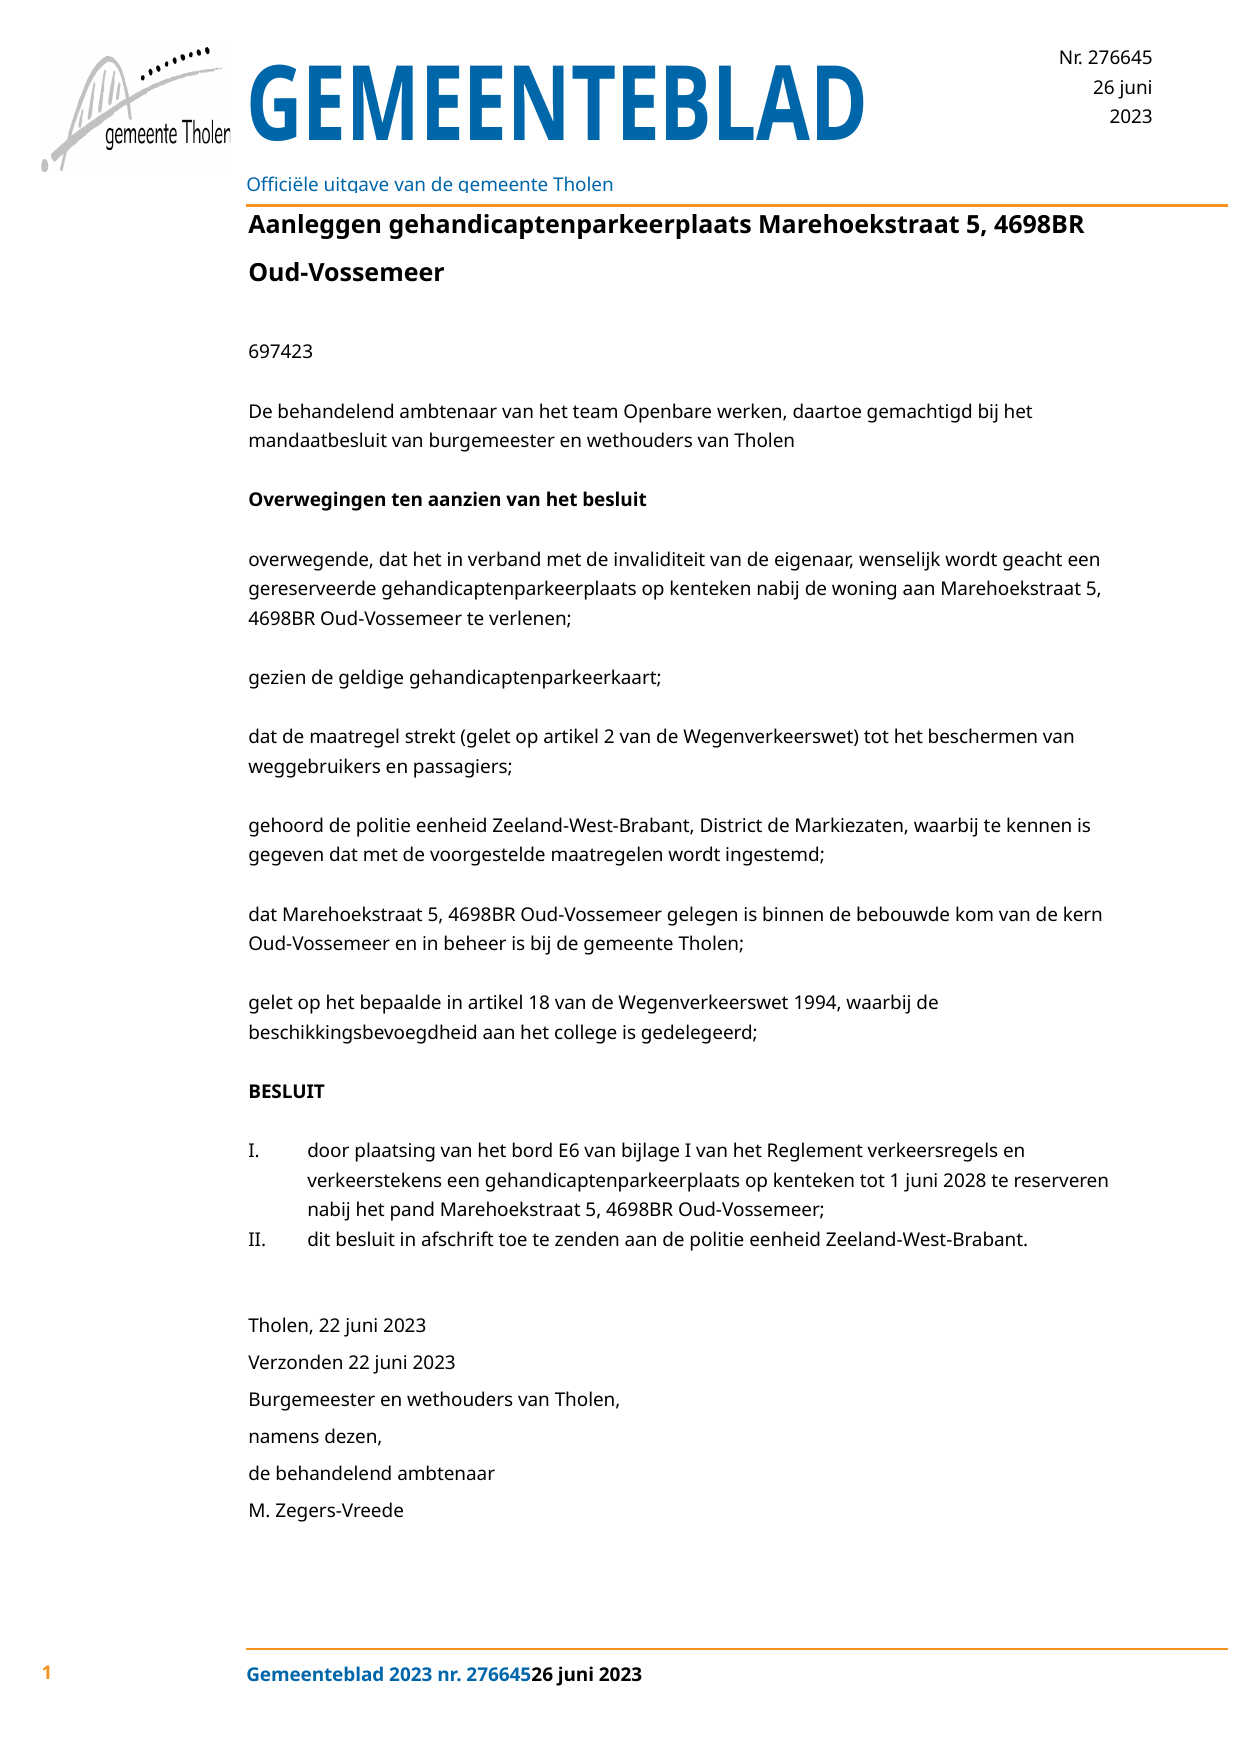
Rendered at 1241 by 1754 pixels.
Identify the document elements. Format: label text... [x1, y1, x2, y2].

text M. Zegers-Vreede [248, 1502, 1152, 1521]
text gehoord de politie eenheid Zeeland-West-Brabant, District de Markiezaten, waarbij te kennen is gegeven dat met de voorgestelde maatregelen wordt ingestemd; [248, 812, 1152, 867]
text dat Marehoekstraat 5, 4698BR Oud-Vossemeer gelegen is binnen de bebouwde kom van de kern Oud-Vossemeer en in beheer is bij de gemeente Tholen; [248, 901, 1152, 956]
text gelet op het bepaalde in artikel 18 van de Wegenverkeerswet 1994, waarbij de beschikkingsbevoegdheid aan het college is gedelegeerd; [248, 989, 1152, 1045]
text dat de maatregel strekt (gelet op artikel 2 van de Wegenverkeerswet) tot het beschermen van weggebruikers en passagiers; [248, 723, 1152, 778]
text Tholen, 22 juni 2023 [248, 1317, 1152, 1336]
text Burgemeester en wethouders van Tholen, [248, 1391, 1152, 1410]
text Overwegingen ten aanzien van het besluit [248, 487, 1152, 512]
list door plaatsing van het bord E6 van bijlage I van het Reglement verkeersregels en verkeerstekens een gehandicaptenparkeerplaats op kenteken tot 1 juni 2028 te reserveren nabij het pand Marehoekstraat 5, 4698BR Oud-Vossemeer; [248, 1137, 1152, 1222]
text gezien de geldige gehandicaptenparkeerkaart; [248, 664, 1152, 690]
picture [41, 47, 231, 172]
text 697423 [248, 339, 1152, 364]
text BESLUIT [248, 1078, 1152, 1104]
text overwegende, dat het in verband met de invaliditeit van de eigenaar, wenselijk wordt geacht een gereserveerde gehandicaptenparkeerplaats op kenteken nabij de woning aan Marehoekstraat 5, 4698BR Oud-Vossemeer te verlenen; [248, 546, 1152, 631]
text Aanleggen gehandicaptenparkeerplaats Marehoekstraat 5, 4698BR Oud-Vossemeer [248, 207, 1152, 288]
text de behandelend ambtenaar [248, 1465, 1152, 1484]
text Verzonden 22 juni 2023 [248, 1354, 1152, 1373]
text namens dezen, [248, 1428, 1152, 1447]
list dit besluit in afschrift toe te zenden aan de politie eenheid Zeeland-West-Brabant. [248, 1226, 1152, 1252]
text De behandelend ambtenaar van het team Openbare werken, daartoe gemachtigd bij het mandaatbesluit van burgemeester en wethouders van Tholen [248, 398, 1152, 453]
